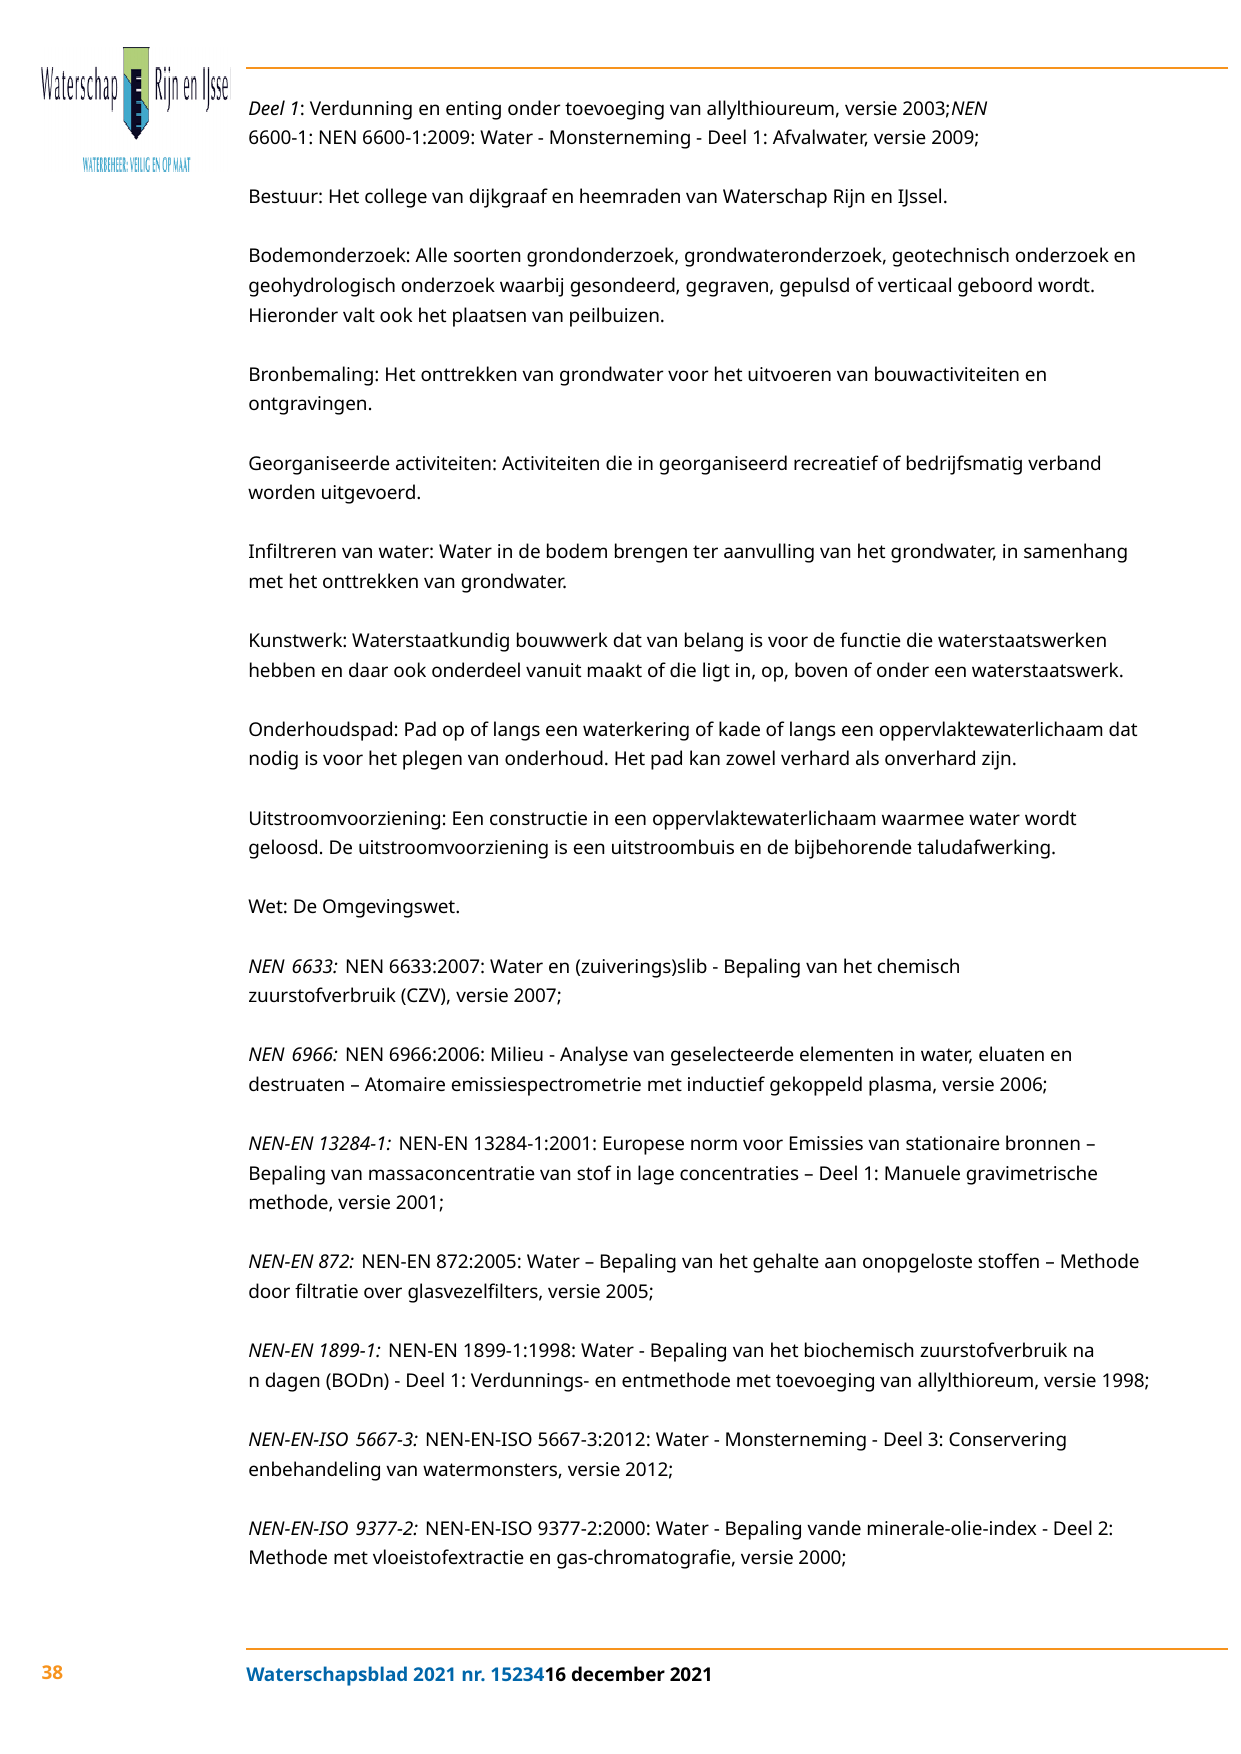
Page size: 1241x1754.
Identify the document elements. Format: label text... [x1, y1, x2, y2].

text Bronbemaling: Het onttrekken van grondwater voor het uitvoeren van bouwactiviteiten en ontgravingen. [248, 361, 1152, 416]
picture [41, 47, 231, 172]
text Kunstwerk: Waterstaatkundig bouwwerk dat van belang is voor de functie die waterstaatswerken hebben en daar ook onderdeel vanuit maakt of die ligt in, op, boven of onder een waterstaatswerk. [248, 627, 1152, 683]
table_header NEN 6633: NEN 6633:2007: Water en (zuiverings)slib - Bepaling van het chemisch zuurstofverbruik (CZV), versie 2007; NEN 6966: NEN 6966:2006: Milieu - Analyse van geselecteerde elementen in water, eluaten en destruaten – Atomaire emissiespectrometrie met inductief gekoppeld plasma, versie 2006; NEN-EN 13284-1: NEN-EN 13284-1:2001: Europese norm voor Emissies van stationaire bronnen – Bepaling van massaconcentratie van stof in lage concentraties – Deel 1: Manuele gravimetrische methode, versie 2001; NEN-EN 872: NEN-EN 872:2005: Water – Bepaling van het gehalte aan onopgeloste stoffen – Methode door filtratie over glasvezelfilters, versie 2005; NEN-EN 1899-1: NEN-EN 1899-1:1998: Water - Bepaling van het biochemisch zuurstofverbruik na n dagen (BODn) - Deel 1: Verdunnings- en entmethode met toevoeging van allylthioreum, versie 1998; NEN-EN-ISO 5667-3: NEN-EN-ISO 5667-3:2012: Water - Monsterneming - Deel 3: Conservering enbehandeling van watermonsters, versie 2012; NEN-EN-ISO 9377-2: NEN-EN-ISO 9377-2:2000: Water - Bepaling vande minerale-olie-index - Deel 2: Methode met vloeistofextractie en gas-chromatografie, versie 2000; [248, 953, 1152, 1600]
text Wet: De Omgevingswet. [248, 893, 1152, 919]
text Bodemonderzoek: Alle soorten grondonderzoek, grondwateronderzoek, geotechnisch onderzoek en geohydrologisch onderzoek waarbij gesondeerd, gegraven, gepulsd of verticaal geboord wordt. Hieronder valt ook het plaatsen van peilbuizen. [248, 243, 1152, 328]
text - Deel 1: Verdunning en enting onder toevoeging van allylthioureum, versie 2003;NEN [248, 95, 1152, 121]
text Uitstroomvoorziening: Een constructie in een oppervlaktewaterlichaam waarmee water wordt geloosd. De uitstroomvoorziening is een uitstroombuis en de bijbehorende taludafwerking. [248, 805, 1152, 860]
text Infiltreren van water: Water in de bodem brengen ter aanvulling van het grondwater, in samenhang met het onttrekken van grondwater. [248, 538, 1152, 594]
text 6600-1: NEN 6600-1:2009: Water - Monsterneming - Deel 1: Afvalwater, versie 2009; [248, 124, 1152, 150]
text Bestuur: Het college van dijkgraaf en heemraden van Waterschap Rijn en IJssel. [248, 183, 1152, 209]
text Georganiseerde activiteiten: Activiteiten die in georganiseerd recreatief of bedrijfsmatig verband worden uitgevoerd. [248, 450, 1152, 505]
text Onderhoudspad: Pad op of langs een waterkering of kade of langs een oppervlaktewaterlichaam dat nodig is voor het plegen van onderhoud. Het pad kan zowel verhard als onverhard zijn. [248, 716, 1152, 771]
